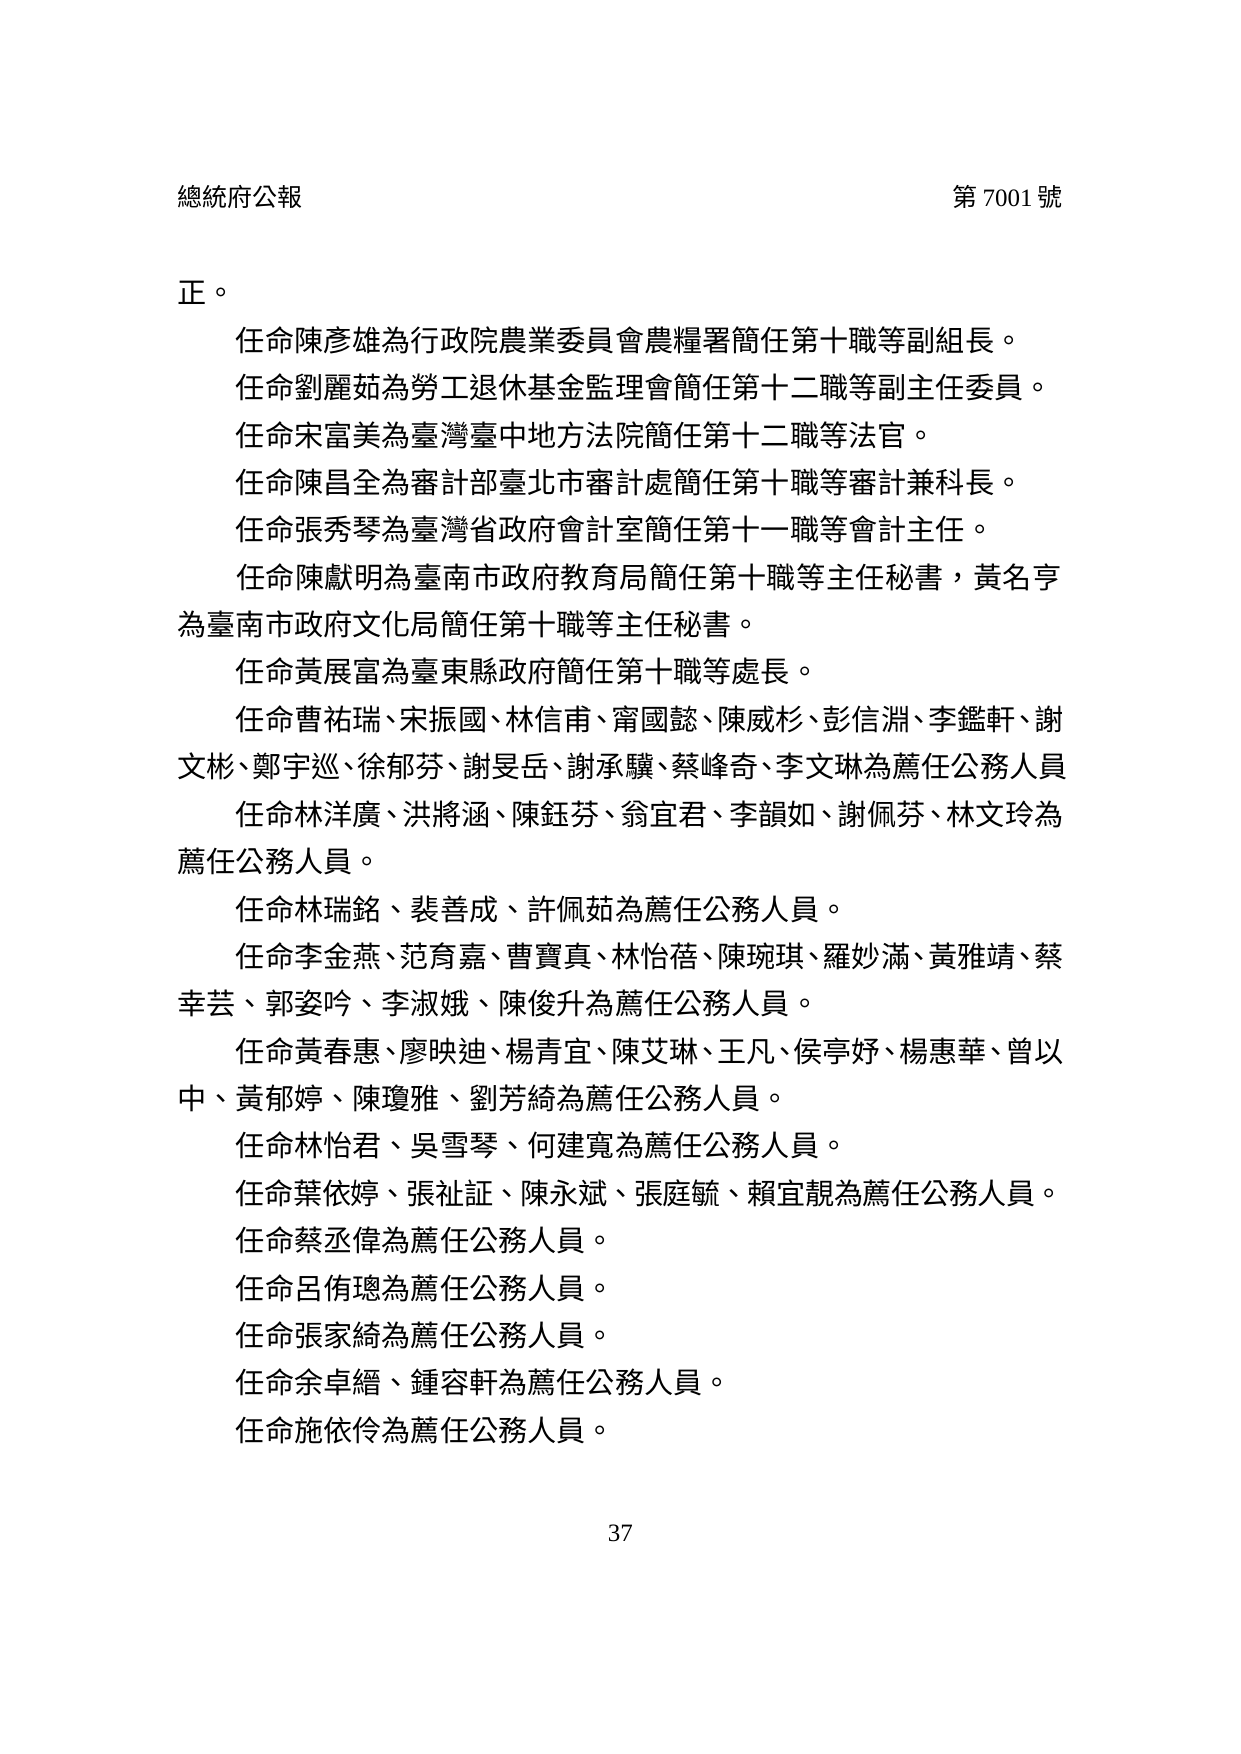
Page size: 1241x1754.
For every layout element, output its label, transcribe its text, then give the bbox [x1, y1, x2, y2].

text 任命葉依婷、張祉証、陳永斌、張庭毓、賴宜靚為薦任公務人員。 [177, 1166, 1063, 1214]
text 任命蔡丞偉為薦任公務人員。 [177, 1214, 1063, 1261]
text 任命林洋廣、洪將涵、陳鈺芬、翁宜君、李韻如、謝佩芬、林文玲為薦任公務人員。 [177, 787, 1063, 882]
text 任命張秀琴為臺灣省政府會計室簡任第十一職等會計主任。 [177, 503, 1063, 550]
text 任命陳彥雄為行政院農業委員會農糧署簡任第十職等副組長。 [177, 313, 1063, 361]
text 任命陳獻明為臺南市政府教育局簡任第十職等主任秘書，黃名亨為臺南市政府文化局簡任第十職等主任秘書。 [177, 550, 1063, 645]
text 任命林怡君、吳雪琴、何建寬為薦任公務人員。 [177, 1119, 1063, 1166]
text 任命呂侑璁為薦任公務人員。 [177, 1261, 1063, 1308]
text 任命宋富美為臺灣臺中地方法院簡任第十二職等法官。 [177, 408, 1063, 455]
text 任命黃春惠、廖映迪、楊青宜、陳艾琳、王凡、侯亭妤、楊惠華、曾以中、黃郁婷、陳瓊雅、劉芳綺為薦任公務人員。 [177, 1024, 1063, 1119]
text 任命曹祐瑞、宋振國、林信甫、甯國懿、陳威杉、彭信淵、李鑑軒、謝文彬、鄭宇巡、徐郁芬、謝旻岳、謝承驥、蔡峰奇、李文琳為薦任公務人員。 [177, 692, 1063, 787]
text 任命黃展富為臺東縣政府簡任第十職等處長。 [177, 645, 1063, 692]
text 正。 [177, 266, 1063, 313]
text 任命林瑞銘、裴善成、許佩茹為薦任公務人員。 [177, 882, 1063, 929]
text 任命施依伶為薦任公務人員。 [177, 1403, 1063, 1451]
text 任命劉麗茹為勞工退休基金監理會簡任第十二職等副主任委員。 [177, 361, 1063, 408]
text 任命陳昌全為審計部臺北市審計處簡任第十職等審計兼科長。 [177, 455, 1063, 503]
text 任命李金燕、范育嘉、曹寶真、林怡蓓、陳琬琪、羅妙滿、黃雅靖、蔡幸芸、郭姿吟、李淑娥、陳俊升為薦任公務人員。 [177, 929, 1063, 1024]
text 任命張家綺為薦任公務人員。 [177, 1308, 1063, 1356]
text 任命余卓縉、鍾容軒為薦任公務人員。 [177, 1356, 1063, 1403]
